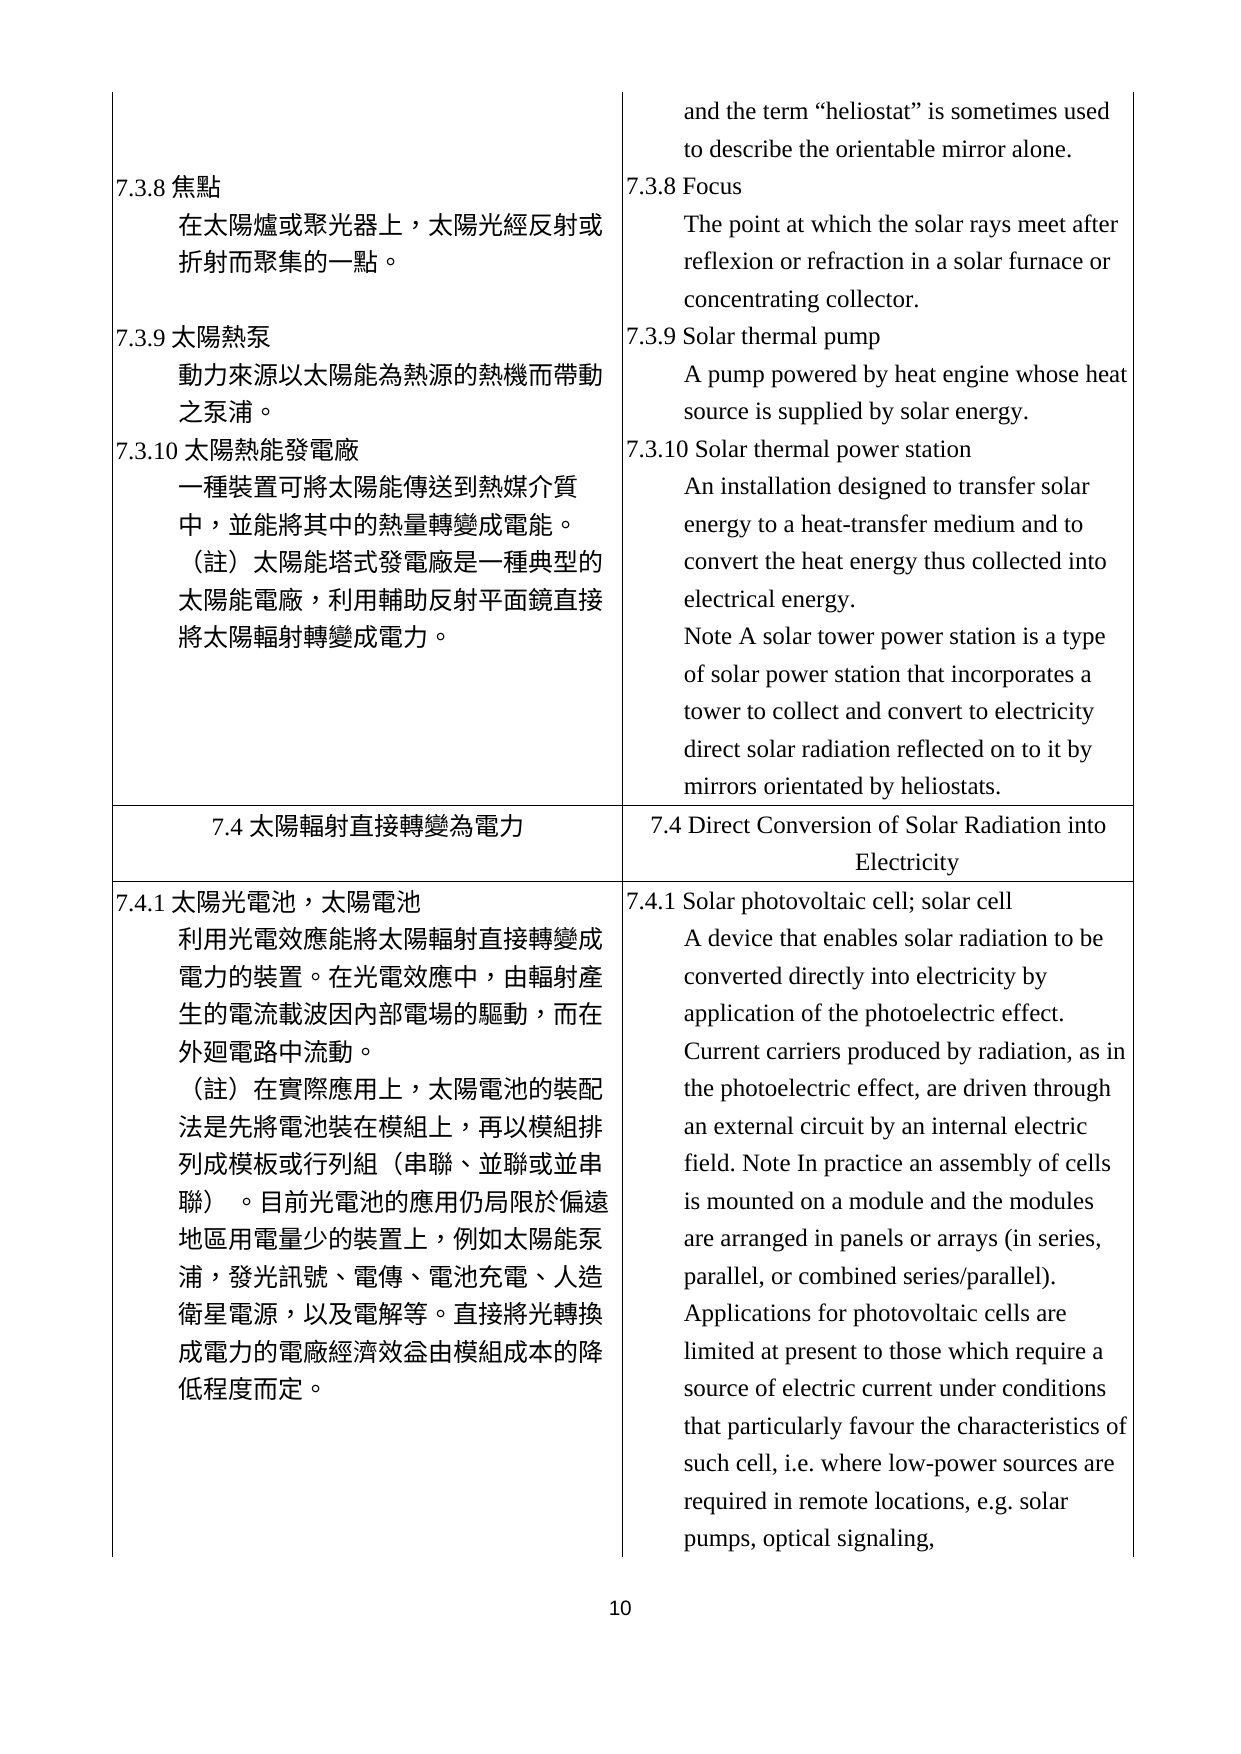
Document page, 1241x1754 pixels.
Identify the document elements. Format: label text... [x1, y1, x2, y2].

table_cell 7.4.1 太陽光電池，太陽電池 利用光電效應能將太陽輻射直接轉變成電力的裝置。在光電效應中，由輻射產生的電流載波因內部電場的驅動，而在外廻電路中流動。 （註）在實際應用上，太陽電池的裝配法是先將電池裝在模組上，再以模組排列成模板或行列組（串聯、並聯或並串聯） 。目前光電池的應用仍局限於偏遠地區用電量少的裝置上，例如太陽能泵浦，發光訊號、電傳、電池充電、人造衛星電源，以及電解等。直接將光轉換成電力的電廠經濟效益由模組成本的降低程度而定。 [113, 882, 622, 1557]
table_cell 7.3.9 Solar thermal pump A pump powered by heat engine whose heat source is supplied by solar energy. [623, 317, 1133, 429]
table_cell 7.3.8 Focus The point at which the solar rays meet after reflexion or refraction in a solar furnace or concentrating collector. [623, 167, 1133, 317]
table_cell and the term “heliostat” is sometimes used to describe the orientable mirror alone. [623, 92, 1133, 167]
table_cell 7.3.9 太陽熱泵 動力來源以太陽能為熱源的熱機而帶動之泵浦。 [113, 317, 622, 429]
table_cell 7.4 太陽輻射直接轉變為電力 [113, 806, 622, 881]
table_cell [113, 92, 622, 167]
table_cell 7.4 Direct Conversion of Solar Radiation into Electricity [623, 806, 1133, 881]
table_cell 7.3.10 Solar thermal power station An installation designed to transfer solar energy to a heat-transfer medium and to convert the heat energy thus collected into electrical energy. Note A solar tower power station is a type of solar power station that incorporates a tower to collect and convert to electricity direct solar radiation reflected on to it by mirrors orientated by heliostats. [623, 430, 1133, 804]
table_cell 7.3.8 焦點 在太陽爐或聚光器上，太陽光經反射或折射而聚集的一點。 [113, 167, 622, 317]
table_cell 7.4.1 Solar photovoltaic cell; solar cell A device that enables solar radiation to be converted directly into electricity by application of the photoelectric effect. Current carriers produced by radiation, as in the photoelectric effect, are driven through an external circuit by an internal electric field. Note In practice an assembly of cells is mounted on a module and the modules are arranged in panels or arrays (in series, parallel, or combined series/parallel). Applications for photovoltaic cells are limited at present to those which require a source of electric current under conditions that particularly favour the characteristics of such cell, i.e. where low-power sources are required in remote locations, e.g. solar pumps, optical signaling, [623, 882, 1133, 1557]
table_cell 7.3.10 太陽熱能發電廠 一種裝置可將太陽能傳送到熱媒介質中，並能將其中的熱量轉變成電能。 （註）太陽能塔式發電廠是一種典型的太陽能電廠，利用輔助反射平面鏡直接將太陽輻射轉變成電力。 [113, 430, 622, 804]
